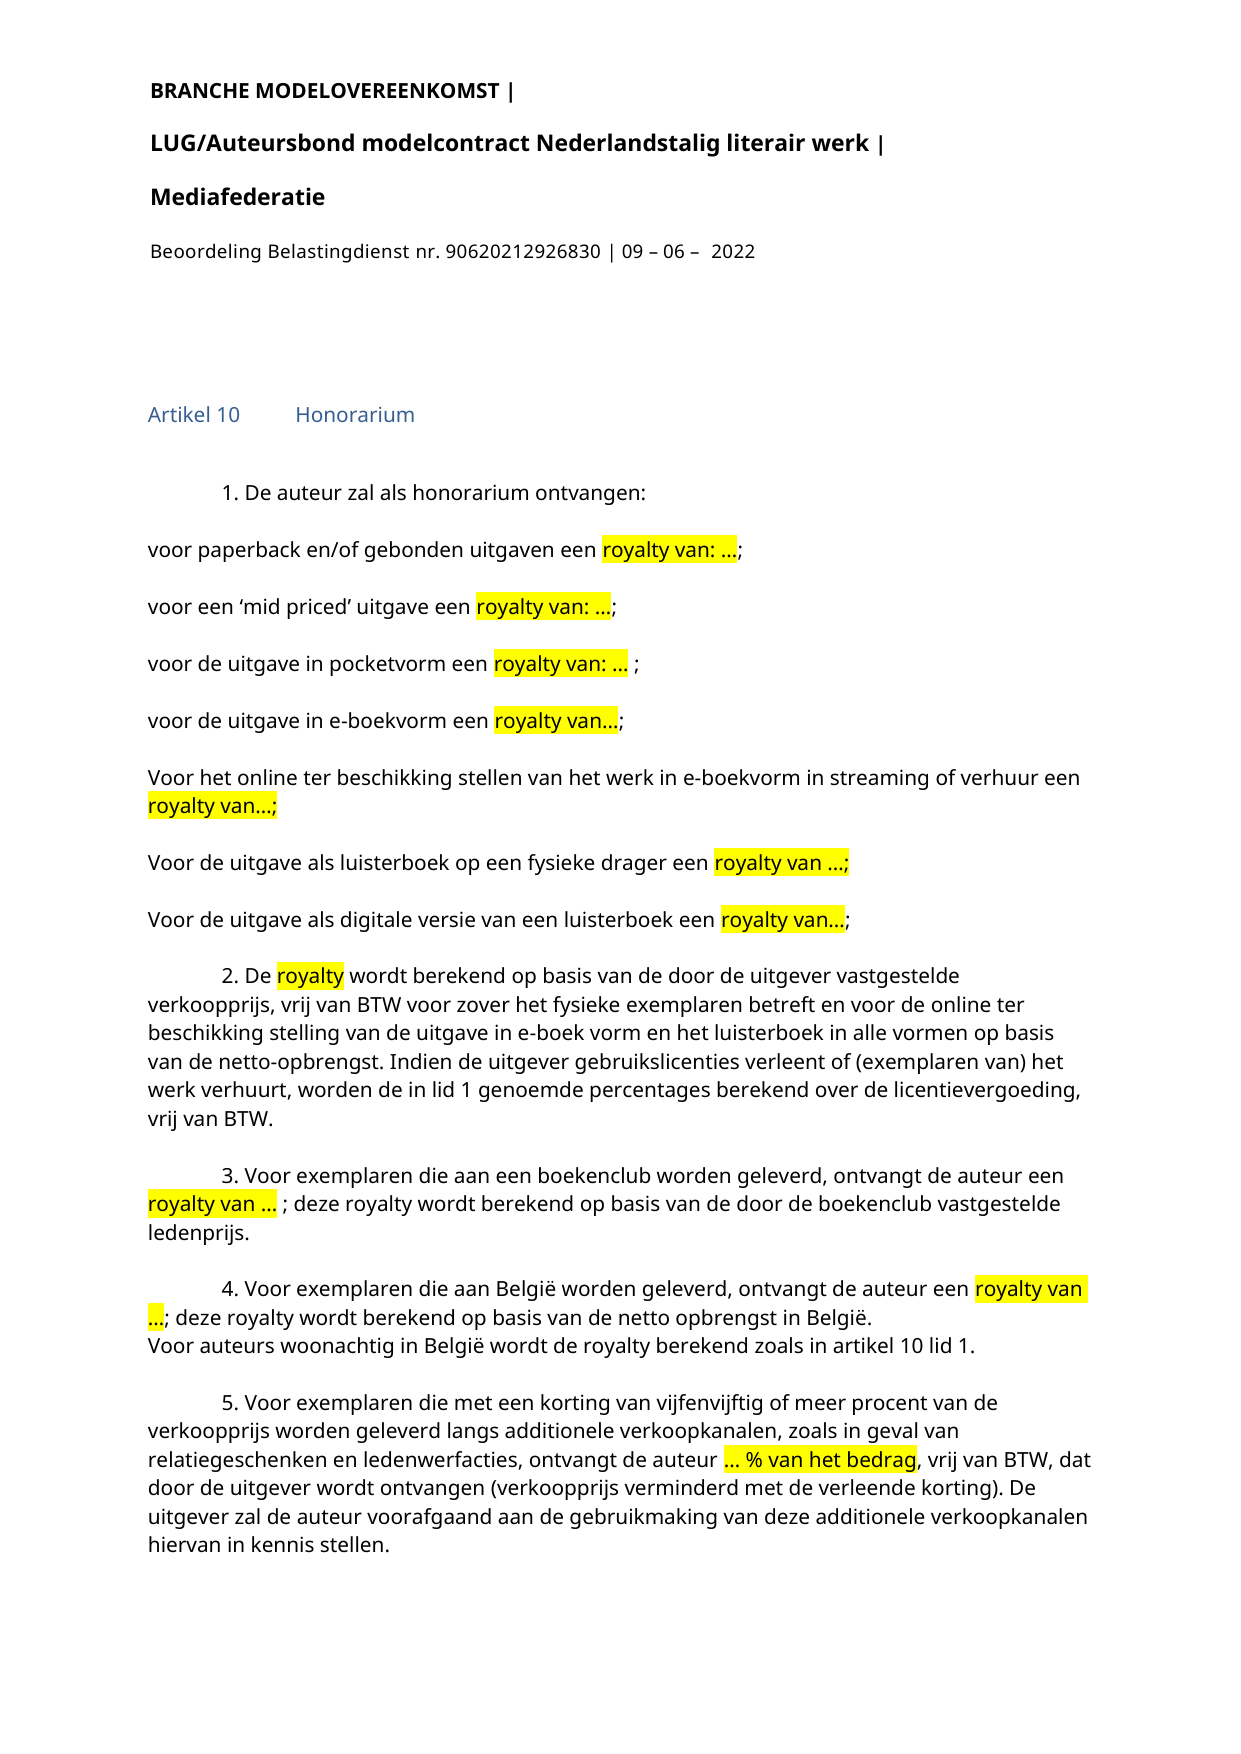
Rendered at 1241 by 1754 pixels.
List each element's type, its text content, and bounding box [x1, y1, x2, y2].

text 2. De royalty wordt berekend op basis van de door de uitgever vastgestelde verkoopprijs, vrij van BTW voor zover het fysieke exemplaren betreft en voor de online ter beschikking stelling van de uitgave in e-boek vorm en het luisterboek in alle vormen op basis van de netto-opbrengst. Indien de uitgever gebruikslicenties verleent of (exemplaren van) het werk verhuurt, worden de in lid 1 genoemde percentages berekend over de licentievergoeding, vrij van BTW. [148, 962, 1093, 1132]
text Voor de uitgave als digitale versie van een luisterboek een royalty van…; [148, 905, 1093, 933]
text voor de uitgave in pocketvorm een royalty van: … ; [148, 649, 1093, 677]
text Voor auteurs woonachtig in België wordt de royalty berekend zoals in artikel 10 lid 1. [148, 1331, 1093, 1360]
text 5. Voor exemplaren die met een korting van vijfenvijftig of meer procent van de verkoopprijs worden geleverd langs additionele verkoopkanalen, zoals in geval van relatiegeschenken en ledenwerfacties, ontvangt de auteur … % van het bedrag, vrij van BTW, dat door de uitgever wordt ontvangen (verkoopprijs verminderd met de verleende korting). De uitgever zal de auteur voorafgaand aan de gebruikmaking van deze additionele verkoopkanalen hiervan in kennis stellen. [148, 1388, 1093, 1559]
text voor een ‘mid priced’ uitgave een royalty van: …; [148, 592, 1093, 620]
subtitle Artikel 10 Honorarium [148, 401, 1093, 429]
text Voor de uitgave als luisterboek op een fysieke drager een royalty van …; [148, 848, 1093, 876]
text 3. Voor exemplaren die aan een boekenclub worden geleverd, ontvangt de auteur een royalty van … ; deze royalty wordt berekend op basis van de door de boekenclub vastgestelde ledenprijs. [148, 1161, 1093, 1246]
text 1. De auteur zal als honorarium ontvangen: [221, 478, 1093, 507]
text 4. Voor exemplaren die aan België worden geleverd, ontvangt de auteur een royalty van …; deze royalty wordt berekend op basis van de netto opbrengst in België. [148, 1274, 1093, 1331]
text voor paperback en/of gebonden uitgaven een royalty van: …; [148, 535, 1093, 563]
text Voor het online ter beschikking stellen van het werk in e-boekvorm in streaming of verhuur een royalty van…; [148, 763, 1093, 819]
text voor de uitgave in e-boekvorm een royalty van…; [148, 706, 1093, 734]
